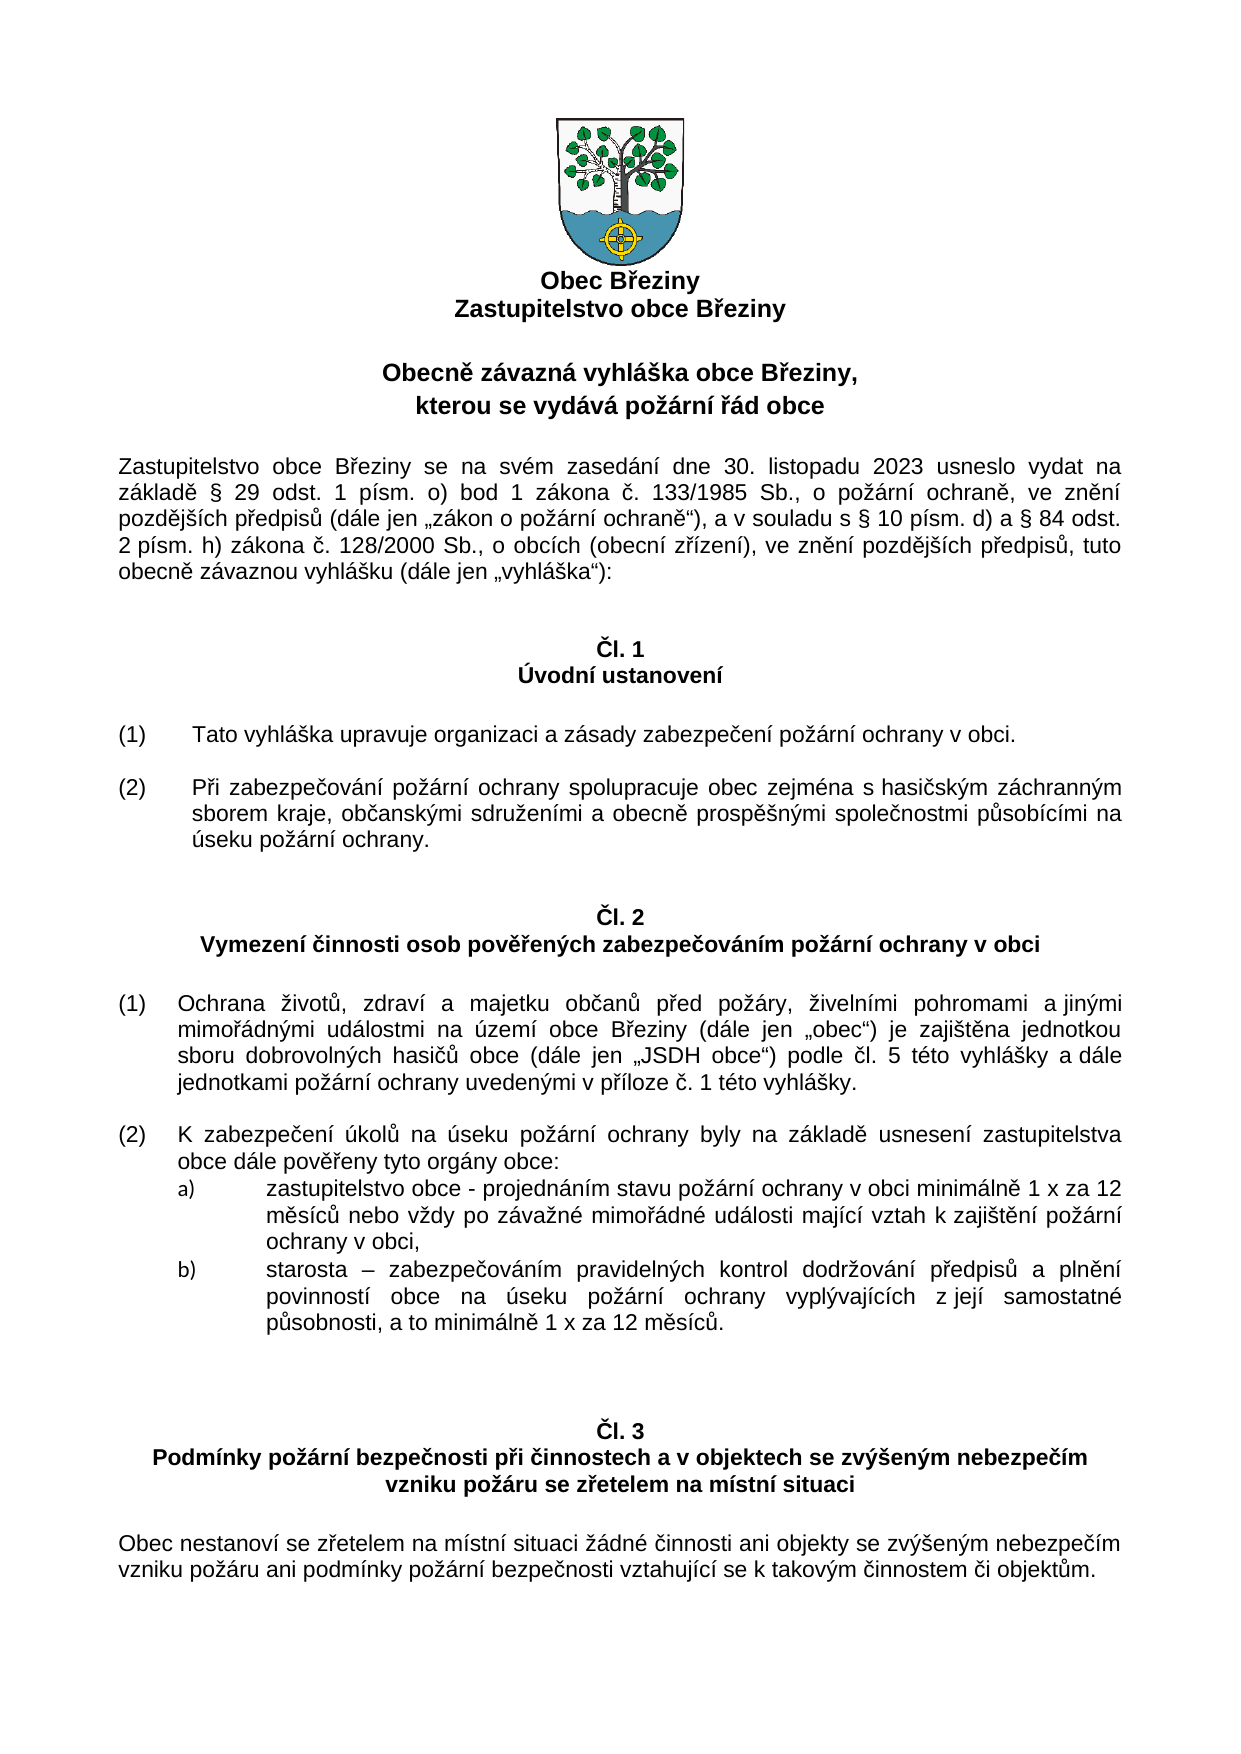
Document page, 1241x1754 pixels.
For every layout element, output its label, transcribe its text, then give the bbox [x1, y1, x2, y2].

subtitle Čl. 1 Úvodní ustanovení [118, 636, 1122, 688]
text Zastupitelstvo obce Březiny se na svém zasedání dne 30. listopadu 2023 usneslo vydat na základě § 29 odst. 1 písm. o) bod 1 zákona č. 133/1985 Sb., o požární ochraně, ve znění pozdějších předpisů (dále jen „zákon o požární ochraně“), a v souladu s § 10 písm. d) a § 84 odst. 2 písm. h) zákona č. 128/2000 Sb., o obcích (obecní zřízení), ve znění pozdějších předpisů, tuto obecně závaznou vyhlášku (dále jen „vyhláška“): [118, 453, 1122, 584]
text Obec nestanoví se zřetelem na místní situaci žádné činnosti ani objekty se zvýšeným nebezpečím vzniku požáru ani podmínky požární bezpečnosti vztahující se k takovým činnostem či objektům. [118, 1530, 1122, 1582]
subtitle Čl. 2 Vymezení činnosti osob pověřených zabezpečováním požární ochrany v obci [118, 904, 1122, 957]
text kterou se vydává požární řád obce [118, 391, 1122, 420]
list Ochrana životů, zdraví a majetku občanů před požáry, živelními pohromami a jinými mimořádnými událostmi na území obce Březiny (dále jen „obec“) je zajištěna jednotkou sboru dobrovolných hasičů obce (dále jen „JSDH obce“) podle čl. 5 této vyhlášky a dále jednotkami požární ochrany uvedenými v příloze č. 1 této vyhlášky. [118, 989, 1122, 1095]
text (2) Při zabezpečování požární ochrany spolupracuje obec zejména s hasičským záchranným sborem kraje, občanskými sdruženími a obecně prospěšnými společnostmi působícími na úseku požární ochrany. [118, 774, 1122, 853]
text Obecně závazná vyhláška obce Březiny, [118, 358, 1122, 387]
list starosta – zabezpečováním pravidelných kontrol dodržování předpisů a plnění povinností obce na úseku požární ochrany vyplývajících z její samostatné působnosti, a to minimálně 1 x za 12 měsíců. [177, 1255, 1122, 1335]
subtitle Obec Březiny Zastupitelstvo obce Březiny [118, 143, 1122, 323]
list K zabezpečení úkolů na úseku požární ochrany byly na základě usnesení zastupitelstva obce dále pověřeny tyto orgány obce: [118, 1121, 1122, 1174]
subtitle Čl. 3 Podmínky požární bezpečnosti při činnostech a v objektech se zvýšeným nebezpečím vzniku požáru se zřetelem na místní situaci [118, 1418, 1122, 1497]
text (1) Tato vyhláška upravuje organizaci a zásady zabezpečení požární ochrany v obci. [118, 721, 1122, 747]
list zastupitelstvo obce - projednáním stavu požární ochrany v obci minimálně 1 x za 12 měsíců nebo vždy po závažné mimořádné události mající vztah k zajištění požární ochrany v obci, [177, 1174, 1122, 1255]
